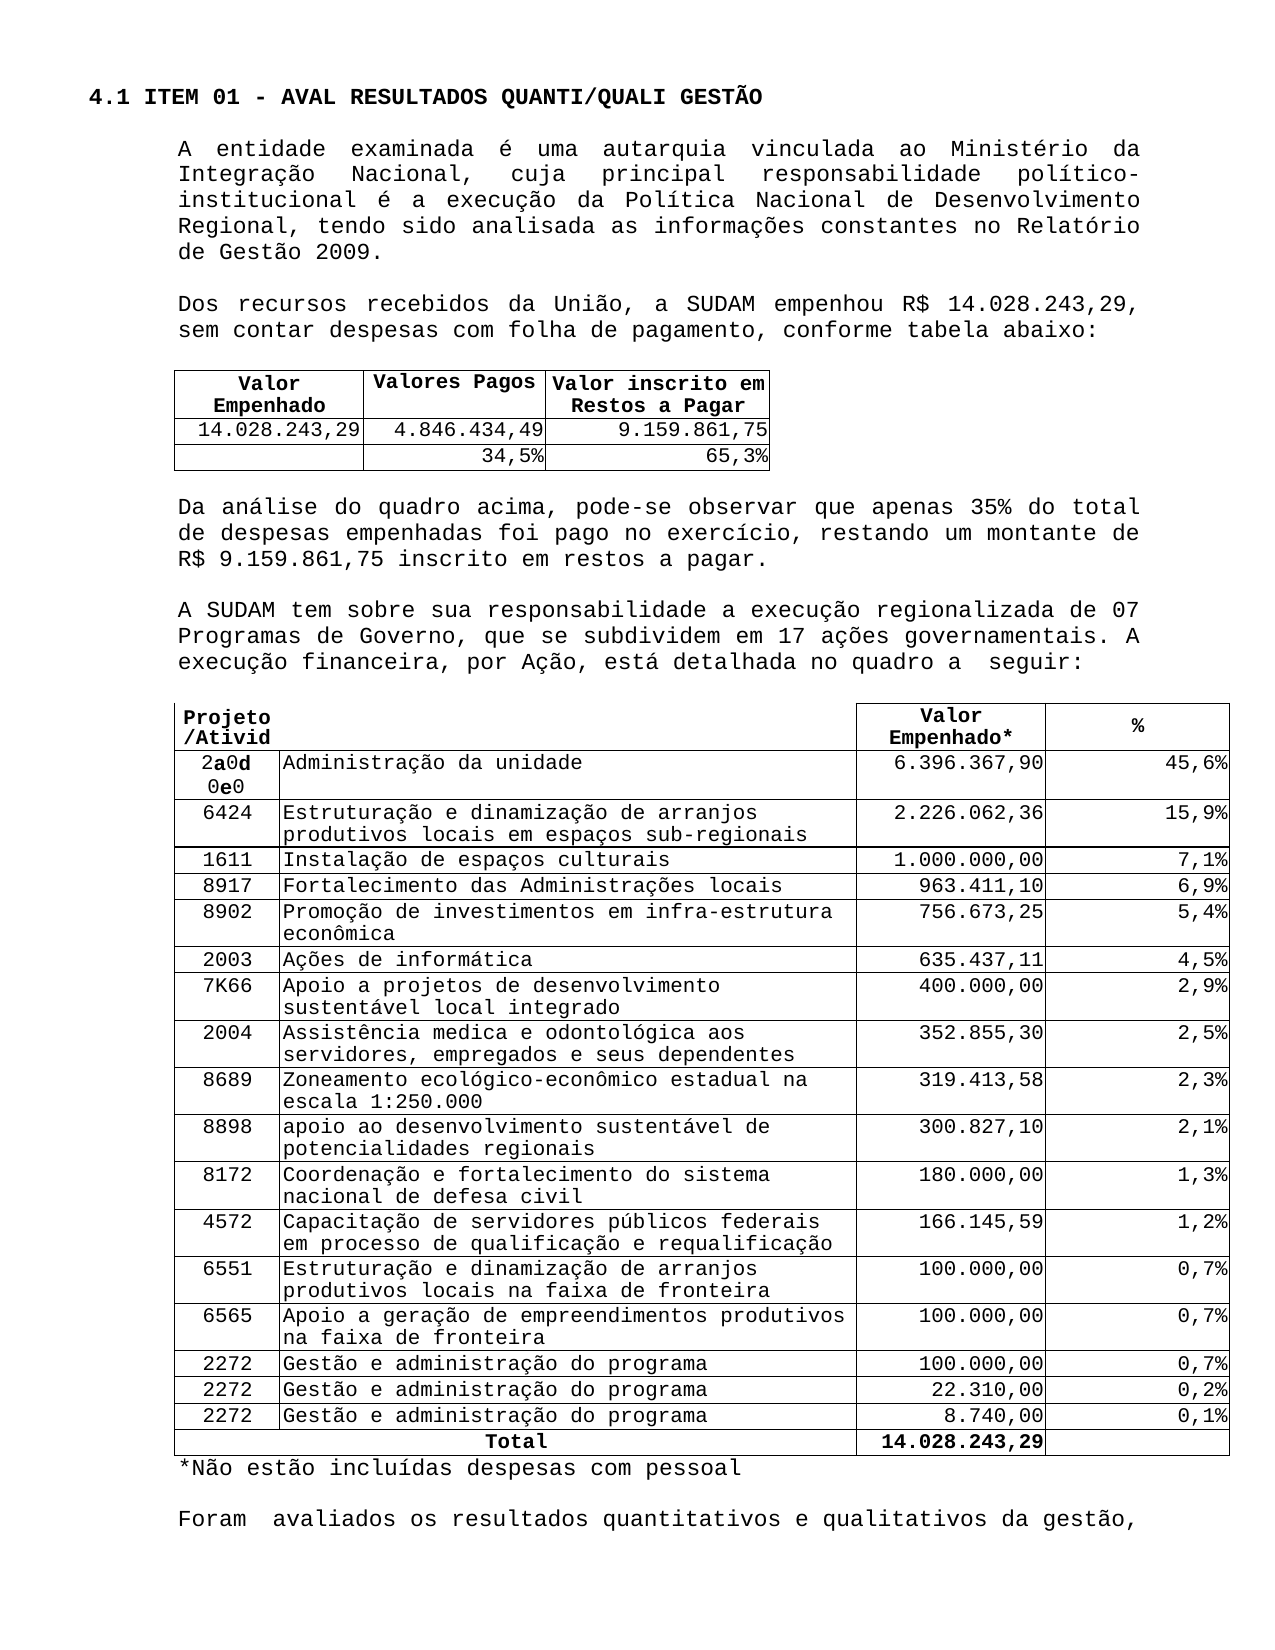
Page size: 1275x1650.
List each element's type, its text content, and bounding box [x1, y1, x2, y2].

text A SUDAM tem sobre sua responsabilidade a execução regionalizada de 07 Programas de Governo, que se subdividem em 17 ações governamentais. A execução financeira, por Ação, está detalhada no quadro a seguir: [178, 599, 1140, 677]
table_cell 180.000,00 [857, 1162, 1045, 1208]
list ITEM 01 - AVAL RESULTADOS QUANTI/QUALI GESTÃO [89, 85, 1262, 111]
table_cell 6565 [175, 1304, 279, 1350]
table_cell Apoio a projetos de desenvolvimento sustentável local integrado [280, 973, 856, 1019]
table_cell 2272 [175, 1351, 279, 1376]
table_cell 2003 [175, 947, 279, 972]
table_header Valor inscrito em Restos a Pagar [546, 371, 769, 417]
table_cell 7,1% [1046, 848, 1229, 873]
table_cell 8917 [175, 874, 279, 899]
table_cell Gestão e administração do programa [280, 1351, 856, 1376]
table_cell 6.396.367,90 [857, 751, 1045, 799]
table_cell 352.855,30 [857, 1021, 1045, 1067]
table_header Valor Empenhado [175, 371, 363, 417]
table_cell 4572 [175, 1210, 279, 1256]
table_cell 2272 [175, 1404, 279, 1429]
table_cell 34,5% [364, 445, 545, 470]
table_cell 2,5% [1046, 1021, 1229, 1067]
table_cell 2,3% [1046, 1068, 1229, 1114]
table_header % [1046, 704, 1229, 750]
table_cell 1,2% [1046, 1210, 1229, 1256]
table_cell 319.413,58 [857, 1068, 1045, 1114]
table_cell 0,2% [1046, 1377, 1229, 1402]
table_cell 756.673,25 [857, 900, 1045, 946]
table_cell 14.028.243,29 [857, 1430, 1045, 1455]
table_cell 2.226.062,36 [857, 800, 1045, 846]
text *Não estão incluídas despesas com pessoal [178, 1456, 1262, 1482]
table_cell [1046, 1430, 1229, 1455]
table_cell 6424 [175, 800, 279, 846]
table_cell 100.000,00 [857, 1304, 1045, 1350]
table_cell Fortalecimento das Administrações locais [280, 874, 856, 899]
table_cell 0,7% [1046, 1257, 1229, 1303]
table_cell Assistência medica e odontológica aos servidores, empregados e seus dependentes [280, 1021, 856, 1067]
table_cell 1,3% [1046, 1162, 1229, 1208]
table_cell 963.411,10 [857, 874, 1045, 899]
table_cell Instalação de espaços culturais [280, 848, 856, 873]
table_cell 8902 [175, 900, 279, 946]
table_cell Gestão e administração do programa [280, 1377, 856, 1402]
text Foram avaliados os resultados quantitativos e qualitativos da gestão, [178, 1508, 1262, 1533]
table_cell [175, 445, 363, 470]
table_cell 45,6% [1046, 751, 1229, 799]
table_cell 4,5% [1046, 947, 1229, 972]
table_cell Apoio a geração de empreendimentos produtivos na faixa de fronteira [280, 1304, 856, 1350]
table_cell 635.437,11 [857, 947, 1045, 972]
table_cell 22.310,00 [857, 1377, 1045, 1402]
table_cell 166.145,59 [857, 1210, 1045, 1256]
table_cell Coordenação e fortalecimento do sistema nacional de defesa civil [280, 1162, 856, 1208]
table_cell 8172 [175, 1162, 279, 1208]
table_cell 2a0d0e0 [175, 751, 279, 799]
text Dos recursos recebidos da União, a SUDAM empenhou R$ 14.028.243,29, sem contar despesas com folha de pagamento, conforme tabela abaixo: [178, 292, 1140, 344]
table_cell 6551 [175, 1257, 279, 1303]
table_cell Zoneamento ecológico-econômico estadual na escala 1:250.000 [280, 1068, 856, 1114]
table_cell 0,1% [1046, 1404, 1229, 1429]
table_cell 5,4% [1046, 900, 1229, 946]
text Da análise do quadro acima, pode-se observar que apenas 35% do total de despesas empenhadas foi pago no exercício, restando um montante de R$ 9.159.861,75 inscrito em restos a pagar. [178, 495, 1140, 573]
table_cell Capacitação de servidores públicos federais em processo de qualificação e requalificação [280, 1210, 856, 1256]
table_cell Administração da unidade [280, 751, 856, 799]
table_cell 4.846.434,49 [364, 419, 545, 444]
table_cell Estruturação e dinamização de arranjos produtivos locais em espaços sub-regionais [280, 800, 856, 846]
table_cell Total [175, 1430, 856, 1455]
table_cell 14.028.243,29 [175, 419, 363, 444]
table_cell 2,9% [1046, 973, 1229, 1019]
table_cell 15,9% [1046, 800, 1229, 846]
table_cell 7K66 [175, 973, 279, 1019]
table_cell 400.000,00 [857, 973, 1045, 1019]
table_header Projeto /Ativid [175, 703, 856, 750]
table_cell Ações de informática [280, 947, 856, 972]
table_cell Estruturação e dinamização de arranjos produtivos locais na faixa de fronteira [280, 1257, 856, 1303]
table_cell 6,9% [1046, 874, 1229, 899]
table_cell 1.000.000,00 [857, 848, 1045, 873]
table_cell 8898 [175, 1115, 279, 1161]
text A entidade examinada é uma autarquia vinculada ao Ministério da Integração Nacional, cuja principal responsabilidade político- institucional é a execução da Política Nacional de Desenvolvimento Regional, tendo sido analisada as informações constantes no Relatório de Gestão 2009. [178, 137, 1140, 267]
table_header Valor Empenhado* [857, 704, 1045, 750]
table_cell 0,7% [1046, 1351, 1229, 1376]
table_cell 2004 [175, 1021, 279, 1067]
table_cell 100.000,00 [857, 1351, 1045, 1376]
table_cell 100.000,00 [857, 1257, 1045, 1303]
table_cell 2272 [175, 1377, 279, 1402]
table_cell 8.740,00 [857, 1404, 1045, 1429]
table_cell 8689 [175, 1068, 279, 1114]
table_header Valores Pagos [364, 371, 545, 417]
table_cell 65,3% [546, 445, 769, 470]
table_cell Promoção de investimentos em infra-estrutura econômica [280, 900, 856, 946]
table_cell Gestão e administração do programa [280, 1404, 856, 1429]
table_cell 1611 [175, 848, 279, 873]
table_cell 2,1% [1046, 1115, 1229, 1161]
table_cell apoio ao desenvolvimento sustentável de potencialidades regionais [280, 1115, 856, 1161]
table_cell 9.159.861,75 [546, 419, 769, 444]
table_cell 0,7% [1046, 1304, 1229, 1350]
table_cell 300.827,10 [857, 1115, 1045, 1161]
